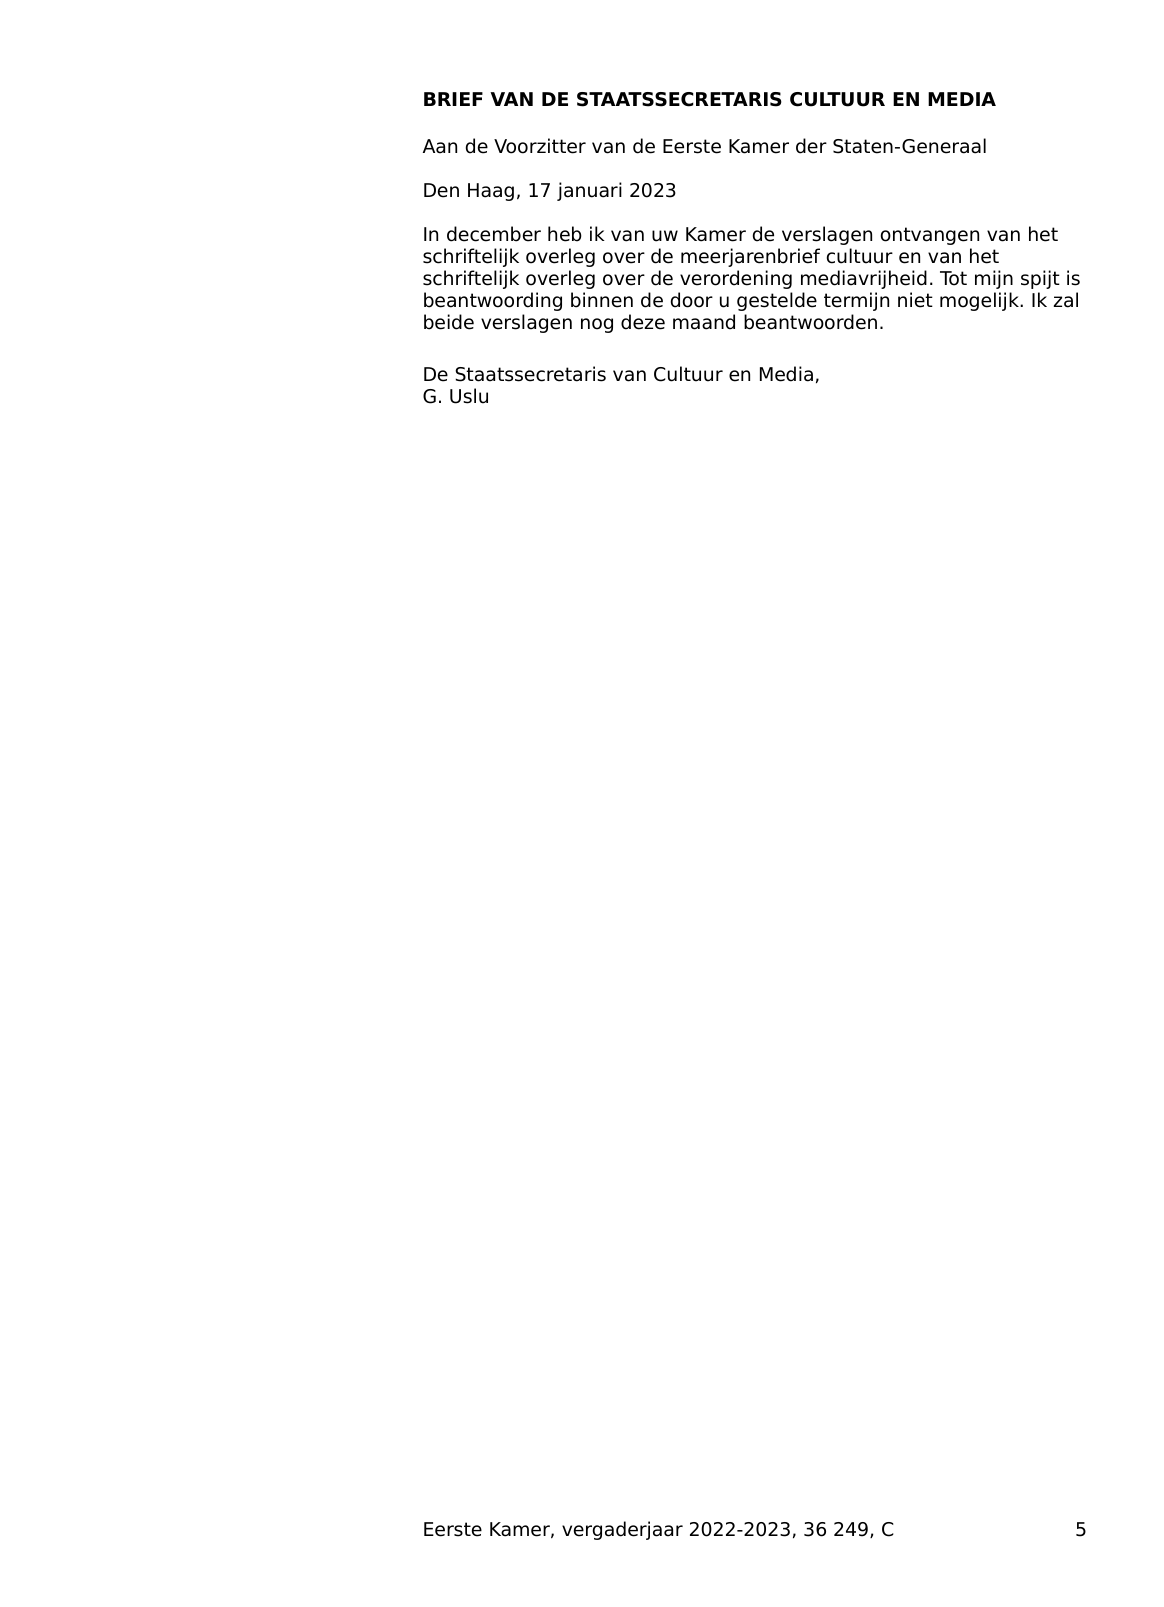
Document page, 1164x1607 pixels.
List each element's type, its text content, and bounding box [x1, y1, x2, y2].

text In december heb ik van uw Kamer de verslagen ontvangen van het schriftelijk overleg over de meerjarenbrief cultuur en van het schriftelijk overleg over de verordening mediavrijheid. Tot mijn spijt is beantwoording binnen de door u gestelde termijn niet mogelijk. Ik zal beide verslagen nog deze maand beantwoorden. [422, 224, 1087, 334]
text De Staatssecretaris van Cultuur en Media, G. Uslu [422, 364, 1087, 408]
text Aan de Voorzitter van de Eerste Kamer der Staten-Generaal [422, 136, 1087, 158]
text Den Haag, 17 januari 2023 [422, 180, 1087, 202]
subtitle BRIEF VAN DE STAATSSECRETARIS CULTUUR EN MEDIA [422, 89, 1087, 111]
